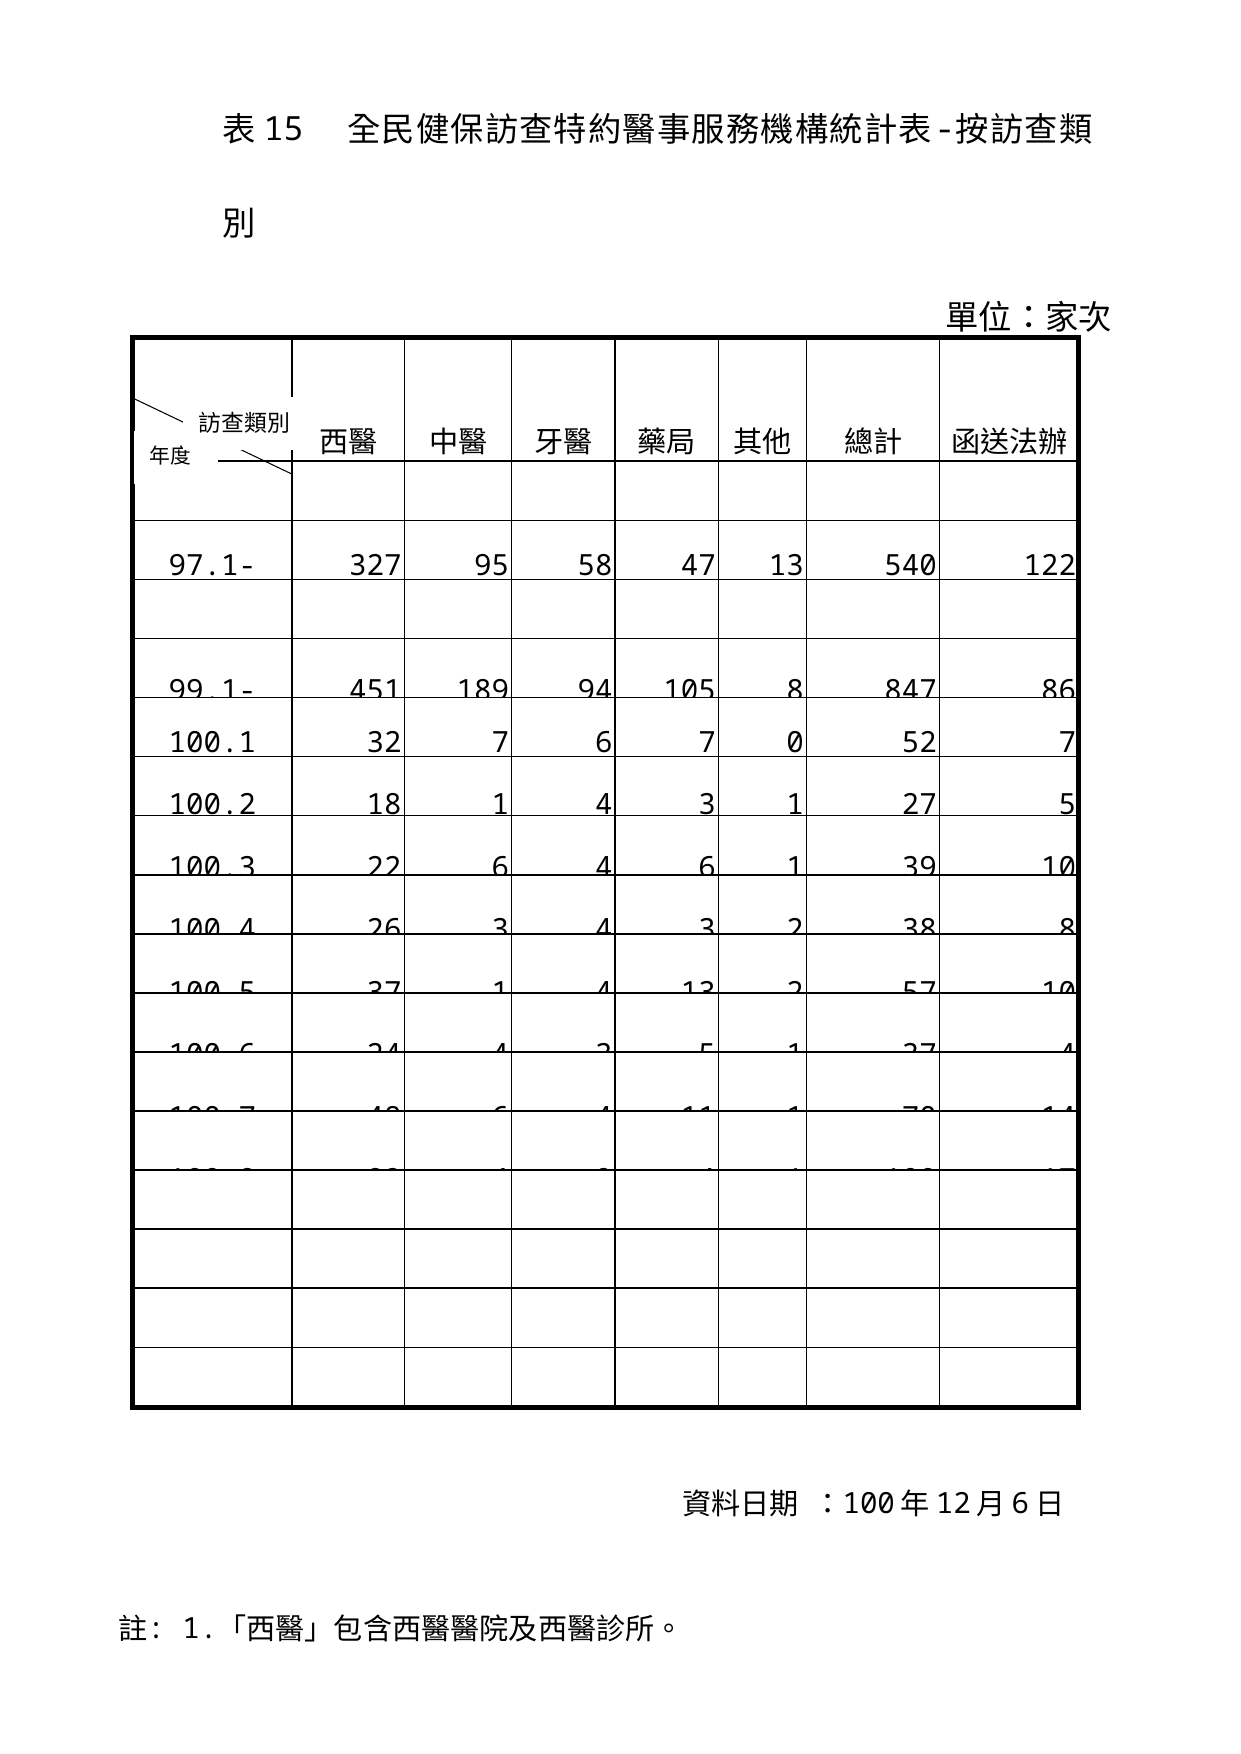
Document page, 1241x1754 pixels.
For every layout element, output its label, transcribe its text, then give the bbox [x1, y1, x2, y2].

table_cell 4 [512, 876, 614, 933]
table_cell 673 [940, 1348, 1076, 1405]
table_cell 100.10 [135, 1230, 291, 1287]
table_cell 38 [807, 876, 939, 933]
table_cell 1 [719, 1112, 806, 1169]
table_header 函送法辦 [940, 340, 1076, 460]
table_cell 0 [719, 698, 806, 756]
table_cell 10 [405, 1289, 511, 1346]
table_cell 688 [807, 462, 939, 519]
table_cell 109 [616, 462, 718, 519]
table_cell 550 [405, 1348, 511, 1405]
table_cell 4 [512, 816, 614, 874]
table_cell 94 [512, 639, 614, 697]
table_cell 37 [293, 935, 404, 992]
table_cell 4 [405, 1112, 511, 1169]
table_cell 100 [807, 1112, 939, 1169]
table_cell 4 [512, 1171, 614, 1228]
table_cell 100.3 [135, 816, 291, 874]
table_cell 0 [719, 1289, 806, 1346]
table_cell 7 [940, 698, 1076, 756]
table_cell 100.1 [135, 698, 291, 756]
table_cell 37 [807, 994, 939, 1051]
table_cell 327 [293, 521, 404, 578]
table_cell 95 [405, 521, 511, 578]
table_cell 9 [512, 1112, 614, 1169]
table_cell 847 [807, 639, 939, 697]
table_cell 100.11 [135, 1289, 291, 1346]
table_cell 14 [940, 1053, 1076, 1110]
table_cell 52 [807, 698, 939, 756]
table_cell 7 [616, 1230, 718, 1287]
table_cell 3 [405, 876, 511, 933]
table_cell 71 [616, 580, 718, 638]
table_cell 189 [405, 639, 511, 697]
text 表15 全民健保訪查特約醫事服務機構統計表-按訪查類別 [222, 85, 1093, 242]
table_header 其他 [719, 340, 806, 460]
table_cell 2 [719, 935, 806, 992]
table_cell 18 [293, 757, 404, 815]
table_cell 6 [512, 698, 614, 756]
table_cell 97.1-97.12 [135, 521, 291, 578]
table_cell 78 [719, 1348, 806, 1405]
table_cell 98.1-98.12 [135, 580, 291, 638]
table_cell 404 [616, 1348, 718, 1405]
table_cell 1 [719, 1171, 806, 1228]
table_cell 100.7 [135, 1053, 291, 1110]
table_cell 1,955 [293, 1348, 404, 1405]
table_cell 80 [512, 580, 614, 638]
table_cell 4 [616, 1112, 718, 1169]
table_cell 10 [940, 816, 1076, 874]
table_cell 51 [405, 462, 511, 519]
text 註: 1.「西醫」包含西醫醫院及西醫診所。 [88, 1585, 1143, 1648]
table_cell 0 [719, 1230, 806, 1287]
table_cell 3 [512, 1289, 614, 1346]
table_cell 24 [293, 994, 404, 1051]
table_cell 總 計 [135, 1348, 291, 1405]
table_cell 100.4 [135, 876, 291, 933]
table_cell 13 [616, 935, 718, 992]
table_cell 100.5 [135, 935, 291, 992]
table_header 西醫 [293, 340, 404, 460]
table_cell 8 [719, 639, 806, 697]
table_cell 5 [940, 757, 1076, 815]
table_cell 540 [807, 521, 939, 578]
table_header 藥局 [616, 340, 718, 460]
table_cell 3,352 [807, 1348, 939, 1405]
table_cell 100.8 [135, 1112, 291, 1169]
table_cell 2 [719, 876, 806, 933]
table_cell 4 [512, 935, 614, 992]
table_cell 7 [405, 698, 511, 756]
table_cell 86 [940, 639, 1076, 697]
table_cell 13 [719, 521, 806, 578]
table_cell 7 [616, 698, 718, 756]
table_cell 4 [512, 1053, 614, 1110]
table_cell 17 [940, 1112, 1076, 1169]
table_cell 1 [719, 816, 806, 874]
table_header 中醫 [405, 340, 511, 460]
table_header [135, 340, 308, 484]
table_cell 82 [293, 1112, 404, 1169]
table_cell 8 [940, 1289, 1076, 1346]
table_cell 365 [512, 1348, 614, 1405]
table_cell 4 [601, 984, 606, 992]
table_cell 1 [719, 757, 806, 815]
table_cell 32 [293, 698, 404, 756]
table_cell 47 [616, 521, 718, 578]
table_cell 39 [807, 816, 939, 874]
table_cell 70 [807, 1053, 939, 1110]
table_cell 634 [807, 580, 939, 638]
table_cell 82 [807, 1171, 939, 1228]
table_cell 26 [293, 876, 404, 933]
table_cell 50 [293, 1289, 404, 1346]
table_cell 27 [807, 757, 939, 815]
table_cell 327 [293, 580, 404, 638]
table_cell 57 [807, 935, 939, 992]
table_cell 9 [405, 1171, 511, 1228]
table_cell 15 [512, 1230, 614, 1287]
table_cell 29 [293, 1230, 404, 1287]
table_cell 11 [719, 580, 806, 638]
table_cell 4 [405, 994, 511, 1051]
table_cell 5 [616, 1171, 718, 1228]
table_cell 73 [512, 462, 614, 519]
table_cell 8 [940, 876, 1076, 933]
table_cell 100.6 [135, 994, 291, 1051]
table_cell 19 [405, 1230, 511, 1287]
table_cell 71 [807, 1289, 939, 1346]
table_cell 96.1-96.12 [135, 462, 291, 519]
table_cell 63 [293, 1171, 404, 1228]
table_cell 4 [512, 757, 614, 815]
table_cell 10 [940, 935, 1076, 992]
table_cell 6 [616, 816, 718, 874]
table_cell 36 [719, 462, 806, 519]
table_cell 96.1-96.12 [270, 462, 291, 472]
table_cell 105 [616, 639, 718, 697]
table_cell 4 [940, 994, 1076, 1051]
table_cell 1 [719, 994, 806, 1051]
table_cell 100.2 [135, 757, 291, 815]
table_cell 145 [405, 580, 511, 638]
table_header 牙醫 [512, 340, 614, 460]
table_cell 6 [405, 816, 511, 874]
table_cell 1 [719, 1053, 806, 1110]
table_cell 451 [293, 639, 404, 697]
table_cell 11 [940, 1171, 1076, 1228]
table_cell 6 [405, 1053, 511, 1110]
table_cell 197 [940, 580, 1076, 638]
table_cell 10 [1062, 983, 1069, 992]
table_cell 5 [616, 994, 718, 1051]
text 單位：家次 [74, 273, 1143, 335]
table_cell 58 [512, 521, 614, 578]
table_cell 70 [807, 1230, 939, 1287]
table_cell 1 [405, 757, 511, 815]
table_cell 100.9 [135, 1171, 291, 1228]
table_header 總計 [807, 340, 939, 460]
table_cell 3 [512, 994, 614, 1051]
table_cell 1 [405, 935, 511, 992]
table_cell 122 [940, 521, 1076, 578]
table_cell 166 [940, 462, 1076, 519]
table_cell 3 [616, 757, 718, 815]
table_cell 22 [293, 816, 404, 874]
table_cell 8 [940, 1230, 1076, 1287]
table_cell 419 [293, 462, 404, 519]
table_cell 8 [616, 1289, 718, 1346]
table_cell 99.1-99.12 [135, 639, 291, 697]
table_cell 48 [293, 1053, 404, 1110]
table_cell 11 [616, 1053, 718, 1110]
table_cell 3 [616, 876, 718, 933]
text 資料日期 ：100年12月6日 [89, 1460, 1064, 1523]
